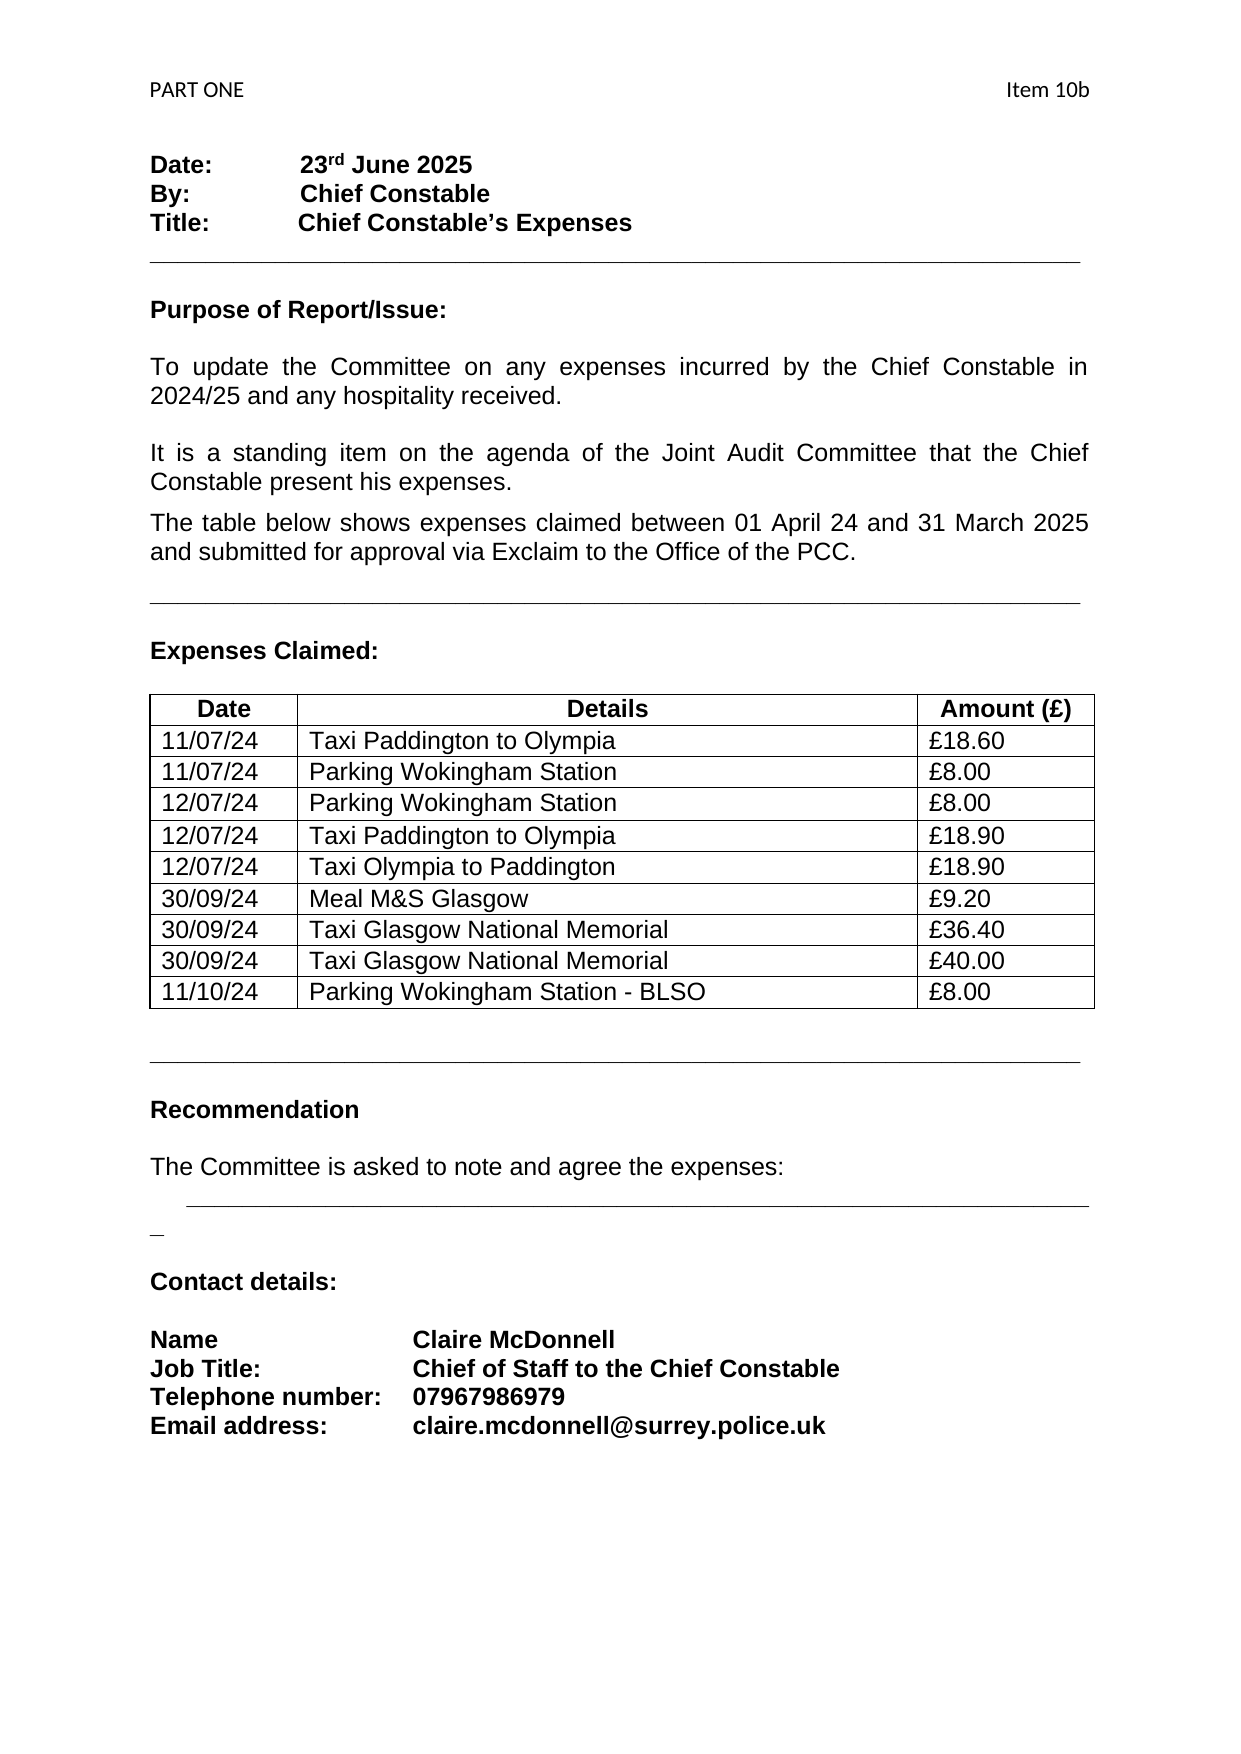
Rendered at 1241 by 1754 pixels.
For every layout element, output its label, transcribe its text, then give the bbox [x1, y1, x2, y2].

table_cell £8.00 [918, 977, 1094, 1007]
text Expenses Claimed: [150, 636, 1090, 665]
table_cell £40.00 [918, 946, 1094, 976]
text Job Title: Chief of Staff to the Chief Constable [150, 1353, 1090, 1382]
table_header Amount (£) [918, 695, 1094, 725]
text Purpose of Report/Issue: [150, 295, 1090, 323]
table_header Details [298, 695, 917, 725]
table_cell £18.90 [918, 852, 1094, 882]
table_cell Parking Wokingham Station - BLSO [298, 977, 917, 1007]
table_cell 11/10/24 [151, 977, 297, 1007]
text ___________________________________________________________________ [150, 578, 1090, 607]
text ___________________________________________________________________ [150, 1037, 1090, 1066]
text __________________________________________________________________ [150, 1181, 1090, 1238]
table_cell Taxi Paddington to Olympia [298, 821, 917, 851]
table_cell 30/09/24 [151, 915, 297, 945]
table_cell 12/07/24 [151, 821, 297, 851]
table_cell £18.90 [918, 821, 1094, 851]
table_cell 30/09/24 [151, 884, 297, 914]
table_cell Meal M&S Glasgow [298, 884, 917, 914]
text Contact details: [150, 1267, 1090, 1296]
table_cell Taxi Glasgow National Memorial [298, 915, 917, 945]
table_cell £9.20 [918, 884, 1094, 914]
text It is a standing item on the agenda of the Joint Audit Committee that the Chief Constable present his expenses. [150, 438, 1090, 496]
table_header Date [151, 695, 297, 725]
table_cell Taxi Olympia to Paddington [298, 852, 917, 882]
text Email address: claire.mcdonnell@surrey.police.uk [150, 1411, 1090, 1440]
subtitle Title: Chief Constable’s Expenses [150, 208, 1090, 237]
table_cell £8.00 [918, 788, 1094, 820]
table_cell £36.40 [918, 915, 1094, 945]
text Date: 23rd June 2025 [150, 150, 1090, 179]
text By: Chief Constable [150, 179, 1090, 208]
table_cell 12/07/24 [151, 788, 297, 820]
text To update the Committee on any expenses incurred by the Chief Constable in 2024/25 and any hospitality received. [150, 352, 1090, 410]
text The table below shows expenses claimed between 01 April 24 and 31 March 2025 and submitted for approval via Exclaim to the Office of the PCC. [150, 508, 1090, 566]
text Name Claire McDonnell [150, 1325, 1090, 1353]
table_cell £18.60 [918, 726, 1094, 756]
table_cell 12/07/24 [151, 852, 297, 882]
table_cell 11/07/24 [151, 757, 297, 787]
table_cell Taxi Paddington to Olympia [298, 726, 917, 756]
text ___________________________________________________________________ [150, 237, 1090, 266]
table_cell 30/09/24 [151, 946, 297, 976]
table_cell Parking Wokingham Station [298, 757, 917, 787]
table_cell Parking Wokingham Station [298, 788, 917, 820]
text Telephone number: 07967986979 [150, 1382, 1090, 1411]
table_cell 11/07/24 [151, 726, 297, 756]
table_cell £8.00 [918, 757, 1094, 787]
text The Committee is asked to note and agree the expenses: [150, 1152, 1090, 1181]
subtitle Recommendation [150, 1095, 1090, 1123]
table_cell Taxi Glasgow National Memorial [298, 946, 917, 976]
